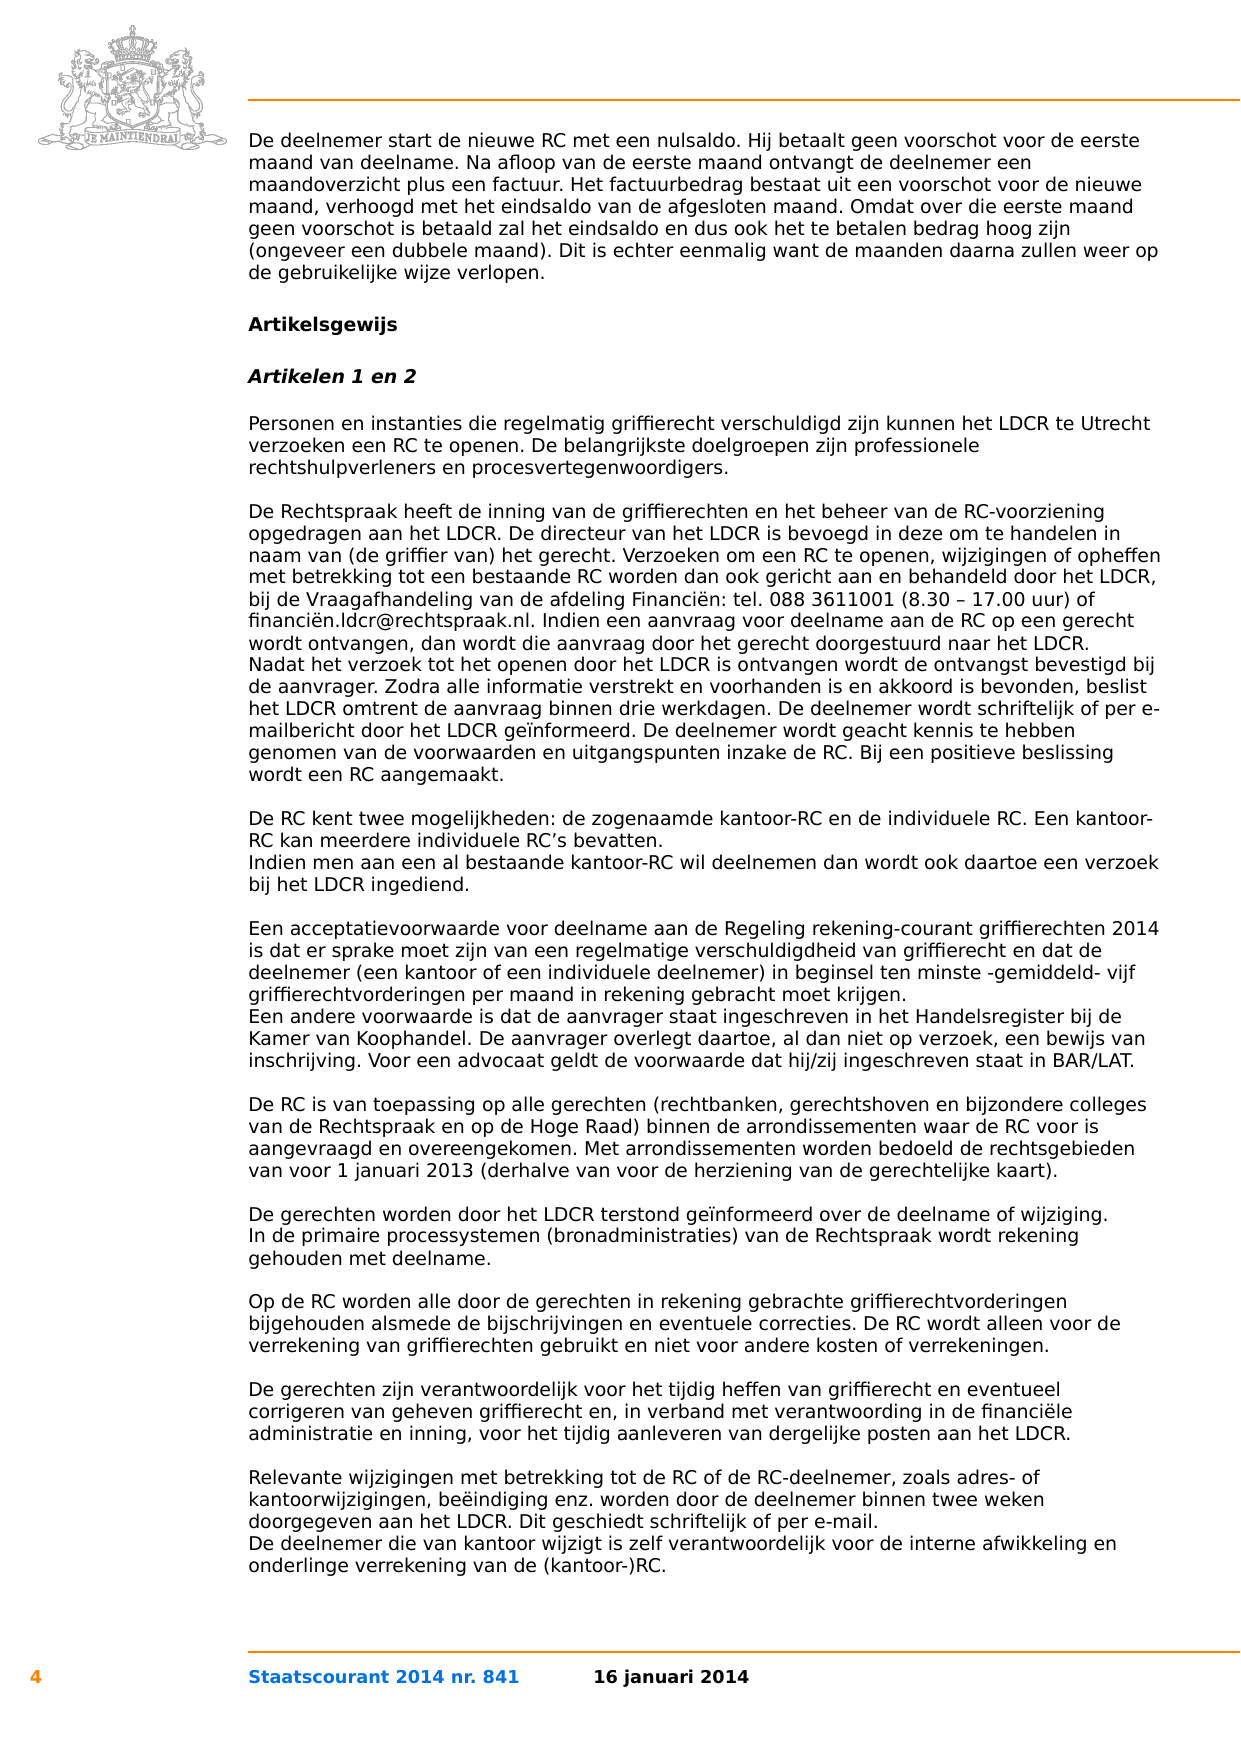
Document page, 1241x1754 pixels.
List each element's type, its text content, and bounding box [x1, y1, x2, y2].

text De RC is van toepassing op alle gerechten (rechtbanken, gerechtshoven en bijzondere colleges van de Rechtspraak en op de Hoge Raad) binnen de arrondissementen waar de RC voor is aangevraagd en overeengekomen. Met arrondissementen worden bedoeld de rechtsgebieden van voor 1 januari 2013 (derhalve van voor de herziening van de gerechtelijke kaart). [248, 1094, 1163, 1182]
text Personen en instanties die regelmatig griffierecht verschuldigd zijn kunnen het LDCR te Utrecht verzoeken een RC te openen. De belangrijkste doelgroepen zijn professionele rechtshulpverleners en procesvertegenwoordigers. [248, 413, 1163, 479]
picture [38, 25, 227, 150]
text De deelnemer die van kantoor wijzigt is zelf verantwoordelijk voor de interne afwikkeling en onderlinge verrekening van de (kantoor-)RC. [248, 1533, 1163, 1577]
text Een acceptatievoorwaarde voor deelname aan de Regeling rekening-courant griffierechten 2014 is dat er sprake moet zijn van een regelmatige verschuldigdheid van griffierecht en dat de deelnemer (een kantoor of een individuele deelnemer) in beginsel ten minste -gemiddeld- vijf griffierechtvorderingen per maand in rekening gebracht moet krijgen. [248, 918, 1163, 1006]
text In de primaire processystemen (bronadministraties) van de Rechtspraak wordt rekening gehouden met deelname. [248, 1225, 1163, 1269]
text De deelnemer start de nieuwe RC met een nulsaldo. Hij betaalt geen voorschot voor de eerste maand van deelname. Na afloop van de eerste maand ontvangt de deelnemer een maandoverzicht plus een factuur. Het factuurbedrag bestaat uit een voorschot voor de nieuwe maand, verhoogd met het eindsaldo van de afgesloten maand. Omdat over die eerste maand geen voorschot is betaald zal het eindsaldo en dus ook het te betalen bedrag hoog zijn (ongeveer een dubbele maand). Dit is echter eenmalig want de maanden daarna zullen weer op de gebruikelijke wijze verlopen. [248, 130, 1163, 284]
text Relevante wijzigingen met betrekking tot de RC of de RC-deelnemer, zoals adres- of kantoorwijzigingen, beëindiging enz. worden door de deelnemer binnen twee weken doorgegeven aan het LDCR. Dit geschiedt schriftelijk of per e-mail. [248, 1467, 1163, 1533]
text De gerechten zijn verantwoordelijk voor het tijdig heffen van griffierecht en eventueel corrigeren van geheven griffierecht en, in verband met verantwoording in de financiële administratie en inning, voor het tijdig aanleveren van dergelijke posten aan het LDCR. [248, 1379, 1163, 1445]
text Nadat het verzoek tot het openen door het LDCR is ontvangen wordt de ontvangst bevestigd bij de aanvrager. Zodra alle informatie verstrekt en voorhanden is en akkoord is bevonden, beslist het LDCR omtrent de aanvraag binnen drie werkdagen. De deelnemer wordt schriftelijk of per e-mailbericht door het LDCR geïnformeerd. De deelnemer wordt geacht kennis te hebben genomen van de voorwaarden en uitgangspunten inzake de RC. Bij een positieve beslissing wordt een RC aangemaakt. [248, 654, 1163, 786]
text Op de RC worden alle door de gerechten in rekening gebrachte griffierechtvorderingen bijgehouden alsmede de bijschrijvingen en eventuele correcties. De RC wordt alleen voor de verrekening van griffierechten gebruikt en niet voor andere kosten of verrekeningen. [248, 1291, 1163, 1357]
text De RC kent twee mogelijkheden: de zogenaamde kantoor-RC en de individuele RC. Een kantoor-RC kan meerdere individuele RC’s bevatten. [248, 808, 1163, 852]
text Een andere voorwaarde is dat de aanvrager staat ingeschreven in het Handelsregister bij de Kamer van Koophandel. De aanvrager overlegt daartoe, al dan niet op verzoek, een bewijs van inschrijving. Voor een advocaat geldt de voorwaarde dat hij/zij ingeschreven staat in BAR/LAT. [248, 1006, 1163, 1072]
text De gerechten worden door het LDCR terstond geïnformeerd over de deelname of wijziging. [248, 1203, 1163, 1225]
text Indien men aan een al bestaande kantoor-RC wil deelnemen dan wordt ook daartoe een verzoek bij het LDCR ingediend. [248, 852, 1163, 896]
subtitle Artikelen 1 en 2 [248, 366, 1163, 388]
subtitle Artikelsgewijs [248, 314, 1163, 336]
text De Rechtspraak heeft de inning van de griffierechten en het beheer van de RC-voorziening opgedragen aan het LDCR. De directeur van het LDCR is bevoegd in deze om te handelen in naam van (de griffier van) het gerecht. Verzoeken om een RC te openen, wijzigingen of opheffen met betrekking tot een bestaande RC worden dan ook gericht aan en behandeld door het LDCR, bij de Vraagafhandeling van de afdeling Financiën: tel. 088 3611001 (8.30 – 17.00 uur) of financiën.ldcr@rechtspraak.nl. Indien een aanvraag voor deelname aan de RC op een gerecht wordt ontvangen, dan wordt die aanvraag door het gerecht doorgestuurd naar het LDCR. [248, 501, 1163, 654]
